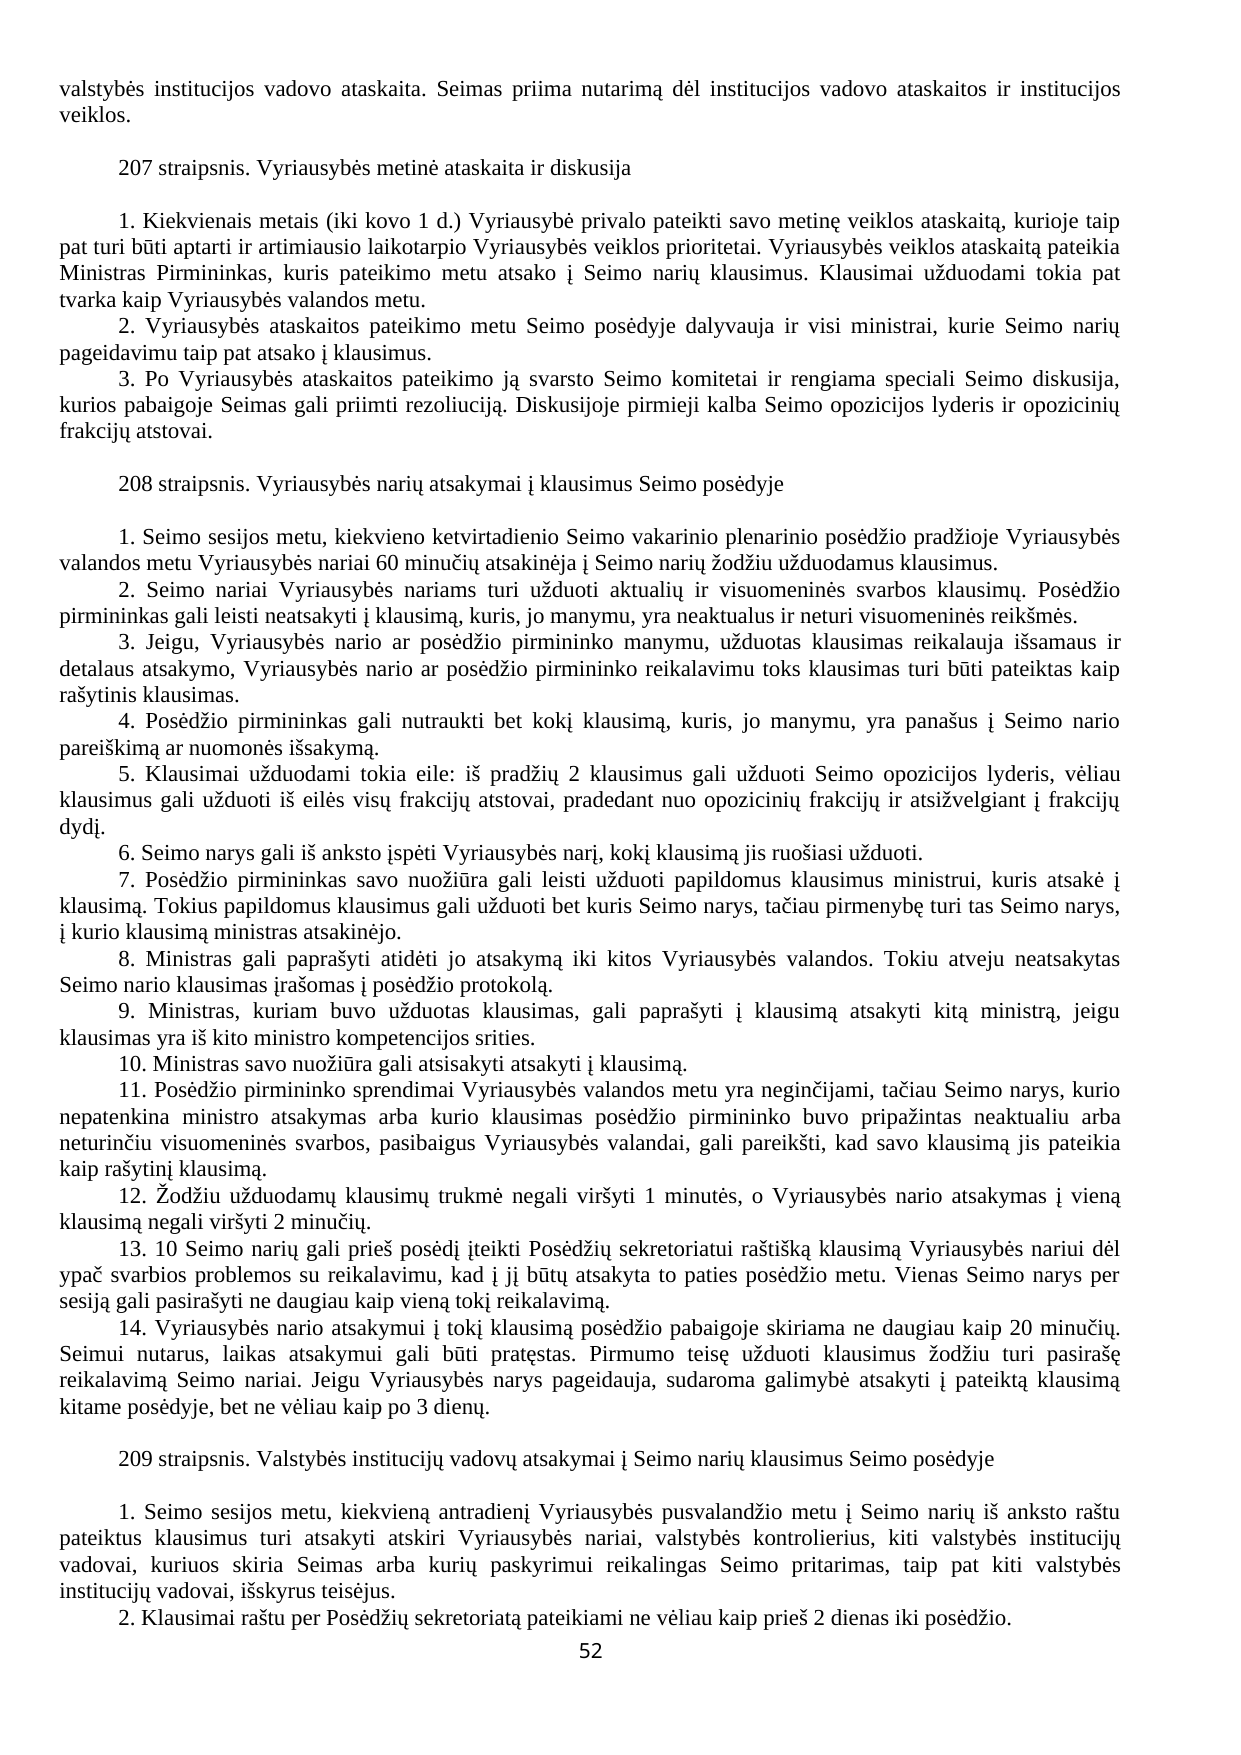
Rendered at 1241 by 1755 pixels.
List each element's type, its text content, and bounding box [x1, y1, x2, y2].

text 1. Seimo sesijos metu, kiekvieno ketvirtadienio Seimo vakarinio plenarinio posėdžio pradžioje Vyriausybės valandos metu Vyriausybės nariai 60 minučių atsakinėja į Seimo narių žodžiu užduodamus klausimus. [59, 523, 1122, 576]
text 12. Žodžiu užduodamų klausimų trukmė negali viršyti 1 minutės, o Vyriausybės nario atsakymas į vieną klausimą negali viršyti 2 minučių. [59, 1182, 1122, 1234]
text 6. Seimo narys gali iš anksto įspėti Vyriausybės narį, kokį klausimą jis ruošiasi užduoti. [59, 839, 1122, 866]
text 208 straipsnis. Vyriausybės narių atsakymai į klausimus Seimo posėdyje [59, 470, 1122, 497]
text 207 straipsnis. Vyriausybės metinė ataskaita ir diskusija [59, 154, 1122, 180]
text valstybės institucijos vadovo ataskaita. Seimas priima nutarimą dėl institucijos vadovo ataskaitos ir institucijos veiklos. [59, 75, 1122, 128]
text 10. Ministras savo nuožiūra gali atsisakyti atsakyti į klausimą. [59, 1050, 1122, 1076]
text 2. Seimo nariai Vyriausybės nariams turi užduoti aktualių ir visuomeninės svarbos klausimų. Posėdžio pirmininkas gali leisti neatsakyti į klausimą, kuris, jo manymu, yra neaktualus ir neturi visuomeninės reikšmės. [59, 576, 1122, 628]
text 209 straipsnis. Valstybės institucijų vadovų atsakymai į Seimo narių klausimus Seimo posėdyje [118, 1445, 1122, 1472]
text 8. Ministras gali paprašyti atidėti jo atsakymą iki kitos Vyriausybės valandos. Tokiu atveju neatsakytas Seimo nario klausimas įrašomas į posėdžio protokolą. [59, 945, 1122, 997]
text 4. Posėdžio pirmininkas gali nutraukti bet kokį klausimą, kuris, jo manymu, yra panašus į Seimo nario pareiškimą ar nuomonės išsakymą. [59, 707, 1122, 760]
text 7. Posėdžio pirmininkas savo nuožiūra gali leisti užduoti papildomus klausimus ministrui, kuris atsakė į klausimą. Tokius papildomus klausimus gali užduoti bet kuris Seimo narys, tačiau pirmenybę turi tas Seimo narys, į kurio klausimą ministras atsakinėjo. [59, 866, 1122, 945]
text 9. Ministras, kuriam buvo užduotas klausimas, gali paprašyti į klausimą atsakyti kitą ministrą, jeigu klausimas yra iš kito ministro kompetencijos srities. [59, 997, 1122, 1050]
text 3. Po Vyriausybės ataskaitos pateikimo ją svarsto Seimo komitetai ir rengiama speciali Seimo diskusija, kurios pabaigoje Seimas gali priimti rezoliuciją. Diskusijoje pirmieji kalba Seimo opozicijos lyderis ir opozicinių frakcijų atstovai. [59, 365, 1122, 444]
text 1. Kiekvienais metais (iki kovo 1 d.) Vyriausybė privalo pateikti savo metinę veiklos ataskaitą, kurioje taip pat turi būti aptarti ir artimiausio laikotarpio Vyriausybės veiklos prioritetai. Vyriausybės veiklos ataskaitą pateikia Ministras Pirmininkas, kuris pateikimo metu atsako į Seimo narių klausimus. Klausimai užduodami tokia pat tvarka kaip Vyriausybės valandos metu. [59, 207, 1122, 312]
text 14. Vyriausybės nario atsakymui į tokį klausimą posėdžio pabaigoje skiriama ne daugiau kaip 20 minučių. Seimui nutarus, laikas atsakymui gali būti pratęstas. Pirmumo teisę užduoti klausimus žodžiu turi pasirašę reikalavimą Seimo nariai. Jeigu Vyriausybės narys pageidauja, sudaroma galimybė atsakyti į pateiktą klausimą kitame posėdyje, bet ne vėliau kaip po 3 dienų. [59, 1314, 1122, 1419]
text 11. Posėdžio pirmininko sprendimai Vyriausybės valandos metu yra neginčijami, tačiau Seimo narys, kurio nepatenkina ministro atsakymas arba kurio klausimas posėdžio pirmininko buvo pripažintas neaktualiu arba neturinčiu visuomeninės svarbos, pasibaigus Vyriausybės valandai, gali pareikšti, kad savo klausimą jis pateikia kaip rašytinį klausimą. [59, 1076, 1122, 1182]
text 3. Jeigu, Vyriausybės nario ar posėdžio pirmininko manymu, užduotas klausimas reikalauja išsamaus ir detalaus atsakymo, Vyriausybės nario ar posėdžio pirmininko reikalavimu toks klausimas turi būti pateiktas kaip rašytinis klausimas. [59, 628, 1122, 707]
text 1. Seimo sesijos metu, kiekvieną antradienį Vyriausybės pusvalandžio metu į Seimo narių iš anksto raštu pateiktus klausimus turi atsakyti atskiri Vyriausybės nariai, valstybės kontrolierius, kiti valstybės institucijų vadovai, kuriuos skiria Seimas arba kurių paskyrimui reikalingas Seimo pritarimas, taip pat kiti valstybės institucijų vadovai, išskyrus teisėjus. [59, 1498, 1122, 1603]
text 13. 10 Seimo narių gali prieš posėdį įteikti Posėdžių sekretoriatui raštišką klausimą Vyriausybės nariui dėl ypač svarbios problemos su reikalavimu, kad į jį būtų atsakyta to paties posėdžio metu. Vienas Seimo narys per sesiją gali pasirašyti ne daugiau kaip vieną tokį reikalavimą. [59, 1234, 1122, 1314]
text 2. Klausimai raštu per Posėdžių sekretoriatą pateikiami ne vėliau kaip prieš 2 dienas iki posėdžio. [59, 1603, 1122, 1630]
text 5. Klausimai užduodami tokia eile: iš pradžių 2 klausimus gali užduoti Seimo opozicijos lyderis, vėliau klausimus gali užduoti iš eilės visų frakcijų atstovai, pradedant nuo opozicinių frakcijų ir atsižvelgiant į frakcijų dydį. [59, 760, 1122, 839]
text 2. Vyriausybės ataskaitos pateikimo metu Seimo posėdyje dalyvauja ir visi ministrai, kurie Seimo narių pageidavimu taip pat atsako į klausimus. [59, 312, 1122, 365]
